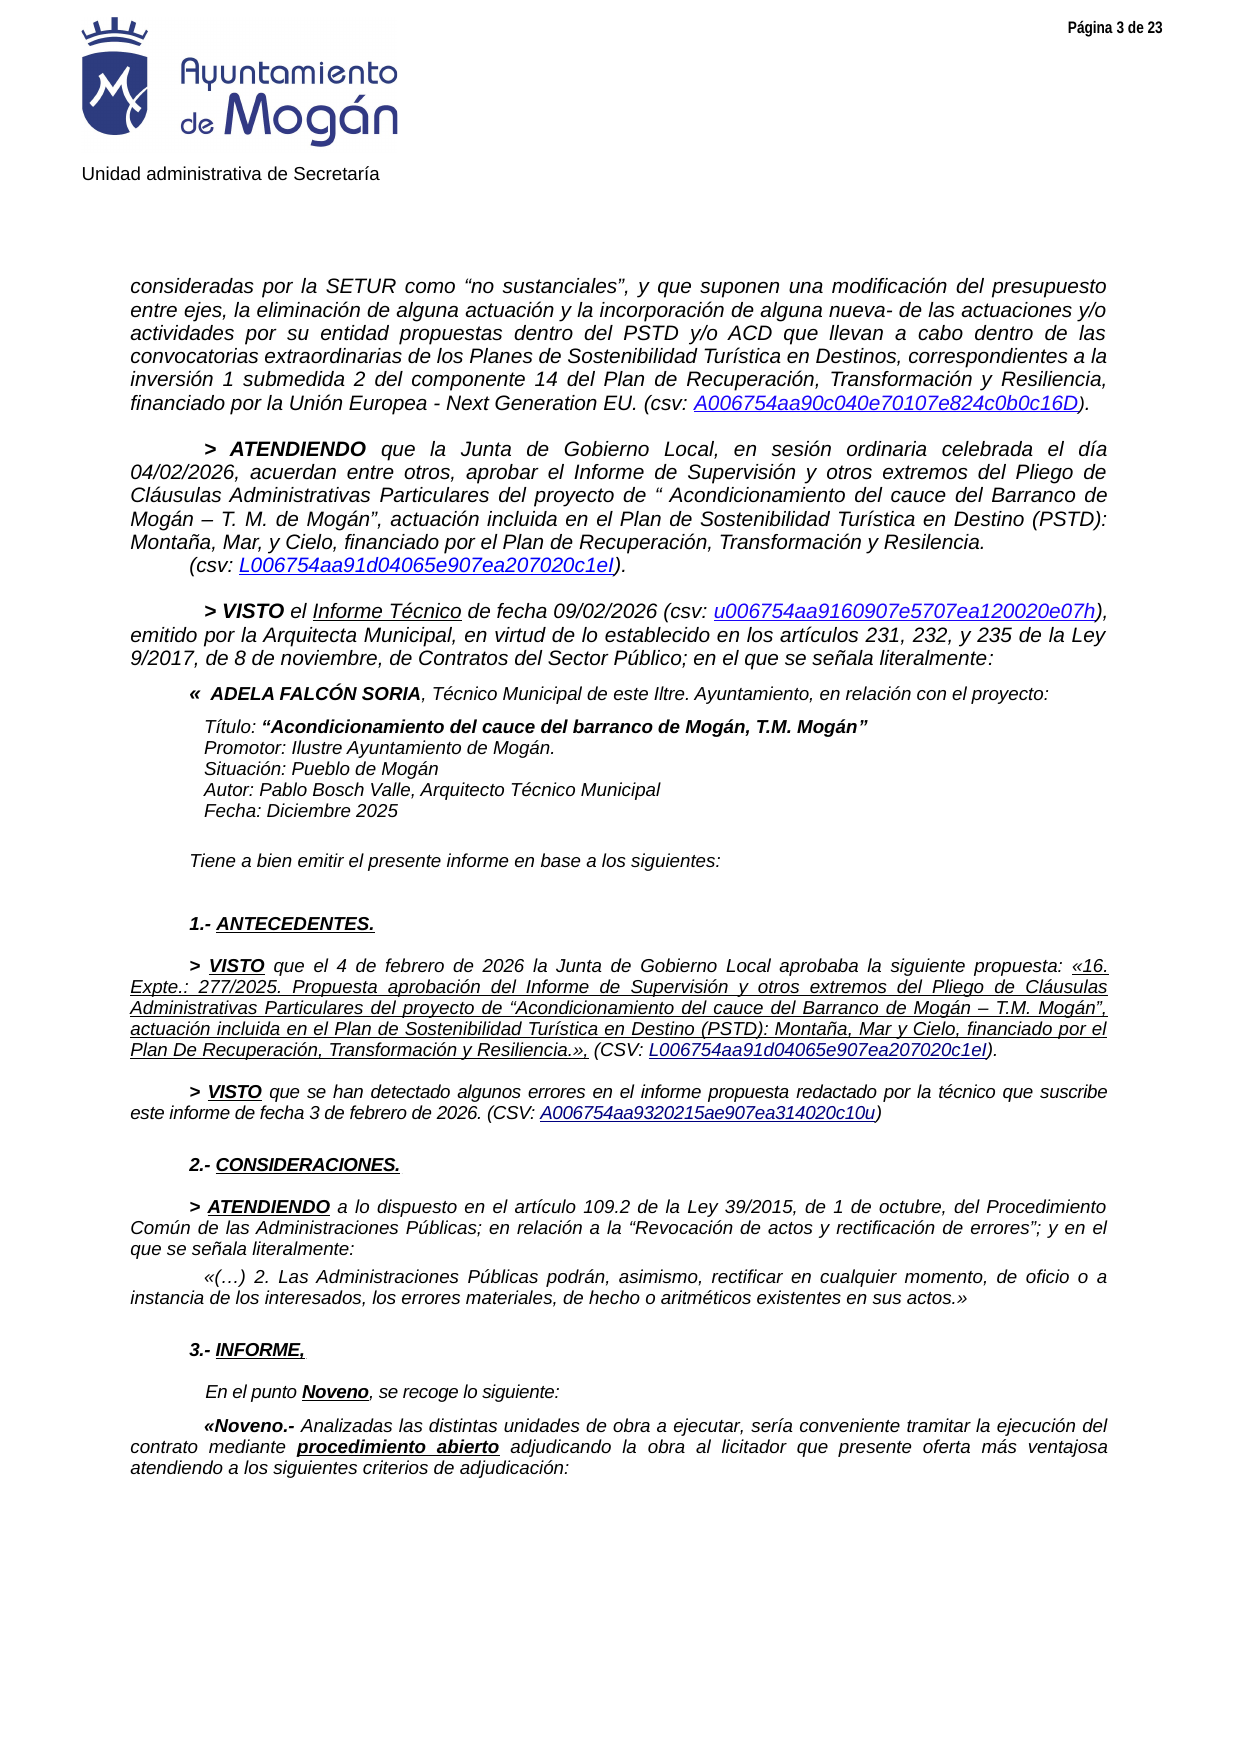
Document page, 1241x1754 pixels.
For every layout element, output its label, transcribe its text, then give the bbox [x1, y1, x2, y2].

text (csv: L006754aa91d04065e907ea207020c1eI). [130, 554, 1110, 577]
text Título: “Acondicionamiento del cauce del barranco de Mogán, T.M. Mogán” [130, 716, 1110, 737]
text Autor: Pablo Bosch Valle, Arquitecto Técnico Municipal [130, 779, 1110, 800]
text «Noveno.- Analizadas las distintas unidades de obra a ejecutar, sería conveniente tramitar la ejecución del contrato mediante procedimiento abierto adjudicando la obra al licitador que presente oferta más ventajosa atendiendo a los siguientes criterios de adjudicación: [130, 1416, 1110, 1478]
text > ATENDIENDO que la Junta de Gobierno Local, en sesión ordinaria celebrada el día 04/02/2026, acuerdan entre otros, aprobar el Informe de Supervisión y otros extremos del Pliego de Cláusulas Administrativas Particulares del proyecto de “ Acondicionamiento del cauce del Barranco de Mogán – T. M. de Mogán”, actuación incluida en el Plan de Sostenibilidad Turística en Destino (PSTD): Montaña, Mar, y Cielo, financiado por el Plan de Recuperación, Transformación y Resilencia. [130, 437, 1110, 554]
text consideradas por la SETUR como “no sustanciales”, y que suponen una modificación del presupuesto entre ejes, la eliminación de alguna actuación y la incorporación de alguna nueva- de las actuaciones y/o actividades por su entidad propuestas dentro del PSTD y/o ACD que llevan a cabo dentro de las convocatorias extraordinarias de los Planes de Sostenibilidad Turística en Destinos, correspondientes a la inversión 1 submedida 2 del componente 14 del Plan de Recuperación, Transformación y Resiliencia, financiado por la Unión Europea - Next Generation EU. (csv: A006754aa90c040e70107e824c0b0c16D). [130, 275, 1110, 414]
text Promotor: Ilustre Ayuntamiento de Mogán. [130, 737, 1110, 758]
text > VISTO que se han detectado algunos errores en el informe propuesta redactado por la técnico que suscribe este informe de fecha 3 de febrero de 2026. (CSV: A006754aa9320215ae907ea314020c10u) [130, 1082, 1110, 1123]
text 3.- INFORME, [130, 1340, 1110, 1361]
text Tiene a bien emitir el presente informe en base a los siguientes: [130, 851, 1110, 872]
text > ATENDIENDO a lo dispuesto en el artículo 109.2 de la Ley 39/2015, de 1 de octubre, del Procedimiento Común de las Administraciones Públicas; en relación a la “Revocación de actos y rectificación de errores”; y en el que se señala literalmente: [130, 1197, 1110, 1259]
text 2.- CONSIDERACIONES. [130, 1155, 1110, 1176]
text En el punto Noveno, se recoge lo siguiente: [130, 1382, 1110, 1402]
text «(…) 2. Las Administraciones Públicas podrán, asimismo, rectificar en cualquier momento, de oficio o a instancia de los interesados, los errores materiales, de hecho o aritméticos existentes en sus actos.» [130, 1266, 1110, 1308]
text 1.- ANTECEDENTES. [130, 913, 1110, 934]
text > VISTO que el 4 de febrero de 2026 la Junta de Gobierno Local aprobaba la siguiente propuesta: «16. Expte.: 277/2025. Propuesta aprobación del Informe de Supervisión y otros extremos del Pliego de Cláusulas Administrativas Particulares del proyecto de “Acondicionamiento del cauce del Barranco de Mogán – T.M. Mogán”, actuación incluida en el Plan de Sostenibilidad Turística en Destino (PSTD): Montaña, Mar y Cielo, financiado por el Plan De Recuperación, Transformación y Resiliencia.», (CSV: L006754aa91d04065e907ea207020c1eI). [130, 956, 1110, 1061]
text > VISTO el Informe Técnico de fecha 09/02/2026 (csv: u006754aa9160907e5707ea120020e07h), emitido por la Arquitecta Municipal, en virtud de lo establecido en los artículos 231, 232, y 235 de la Ley 9/2017, de 8 de noviembre, de Contratos del Sector Público; en el que se señala literalmente: [130, 600, 1110, 670]
picture [81, 17, 398, 153]
text « ADELA FALCÓN SORIA, Técnico Municipal de este Iltre. Ayuntamiento, en relación con el proyecto: [130, 681, 1110, 705]
text Situación: Pueblo de Mogán [130, 758, 1110, 779]
text Fecha: Diciembre 2025 [130, 800, 1110, 821]
